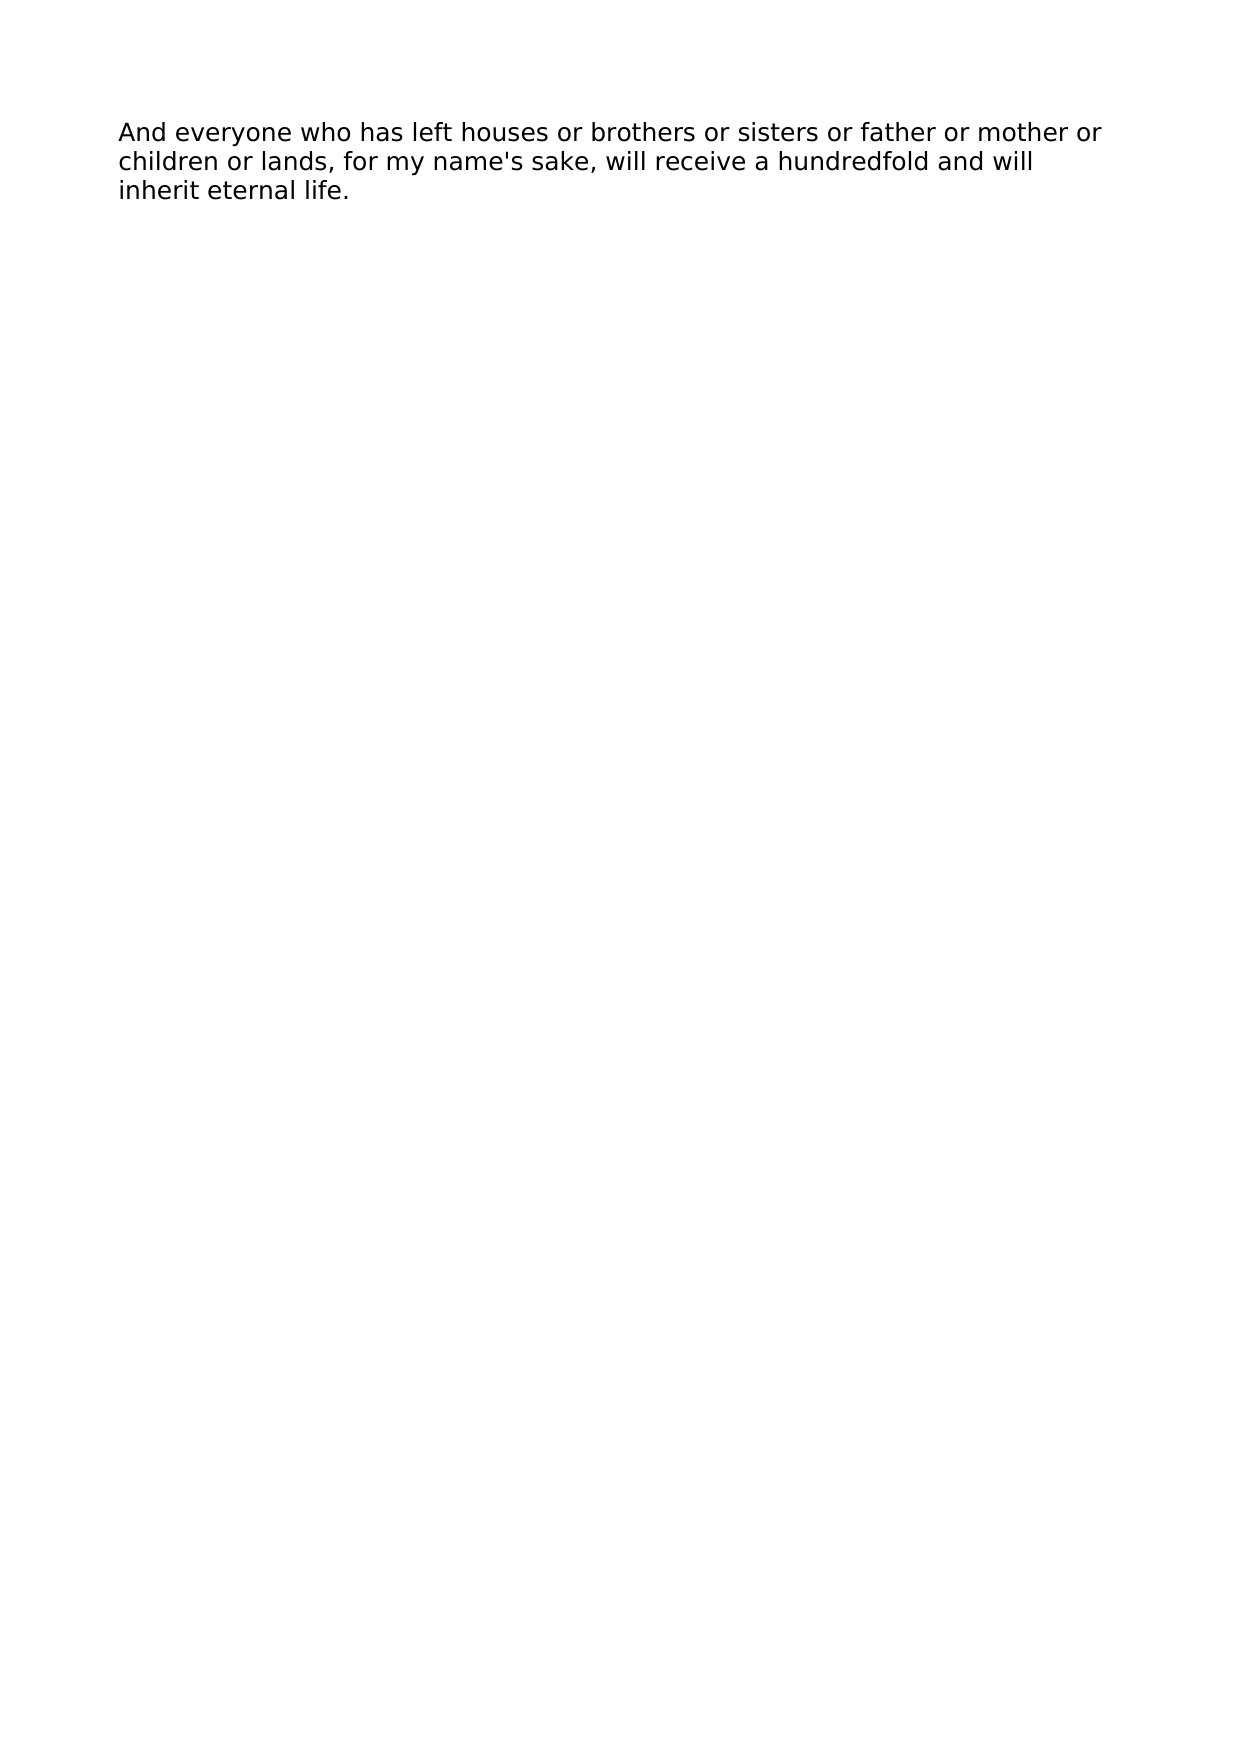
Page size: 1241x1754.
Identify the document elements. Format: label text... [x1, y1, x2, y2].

text And everyone who has left houses or brothers or sisters or father or mother or children or lands, for my name's sake, will receive a hundredfold and will inherit eternal life. [118, 118, 1122, 206]
